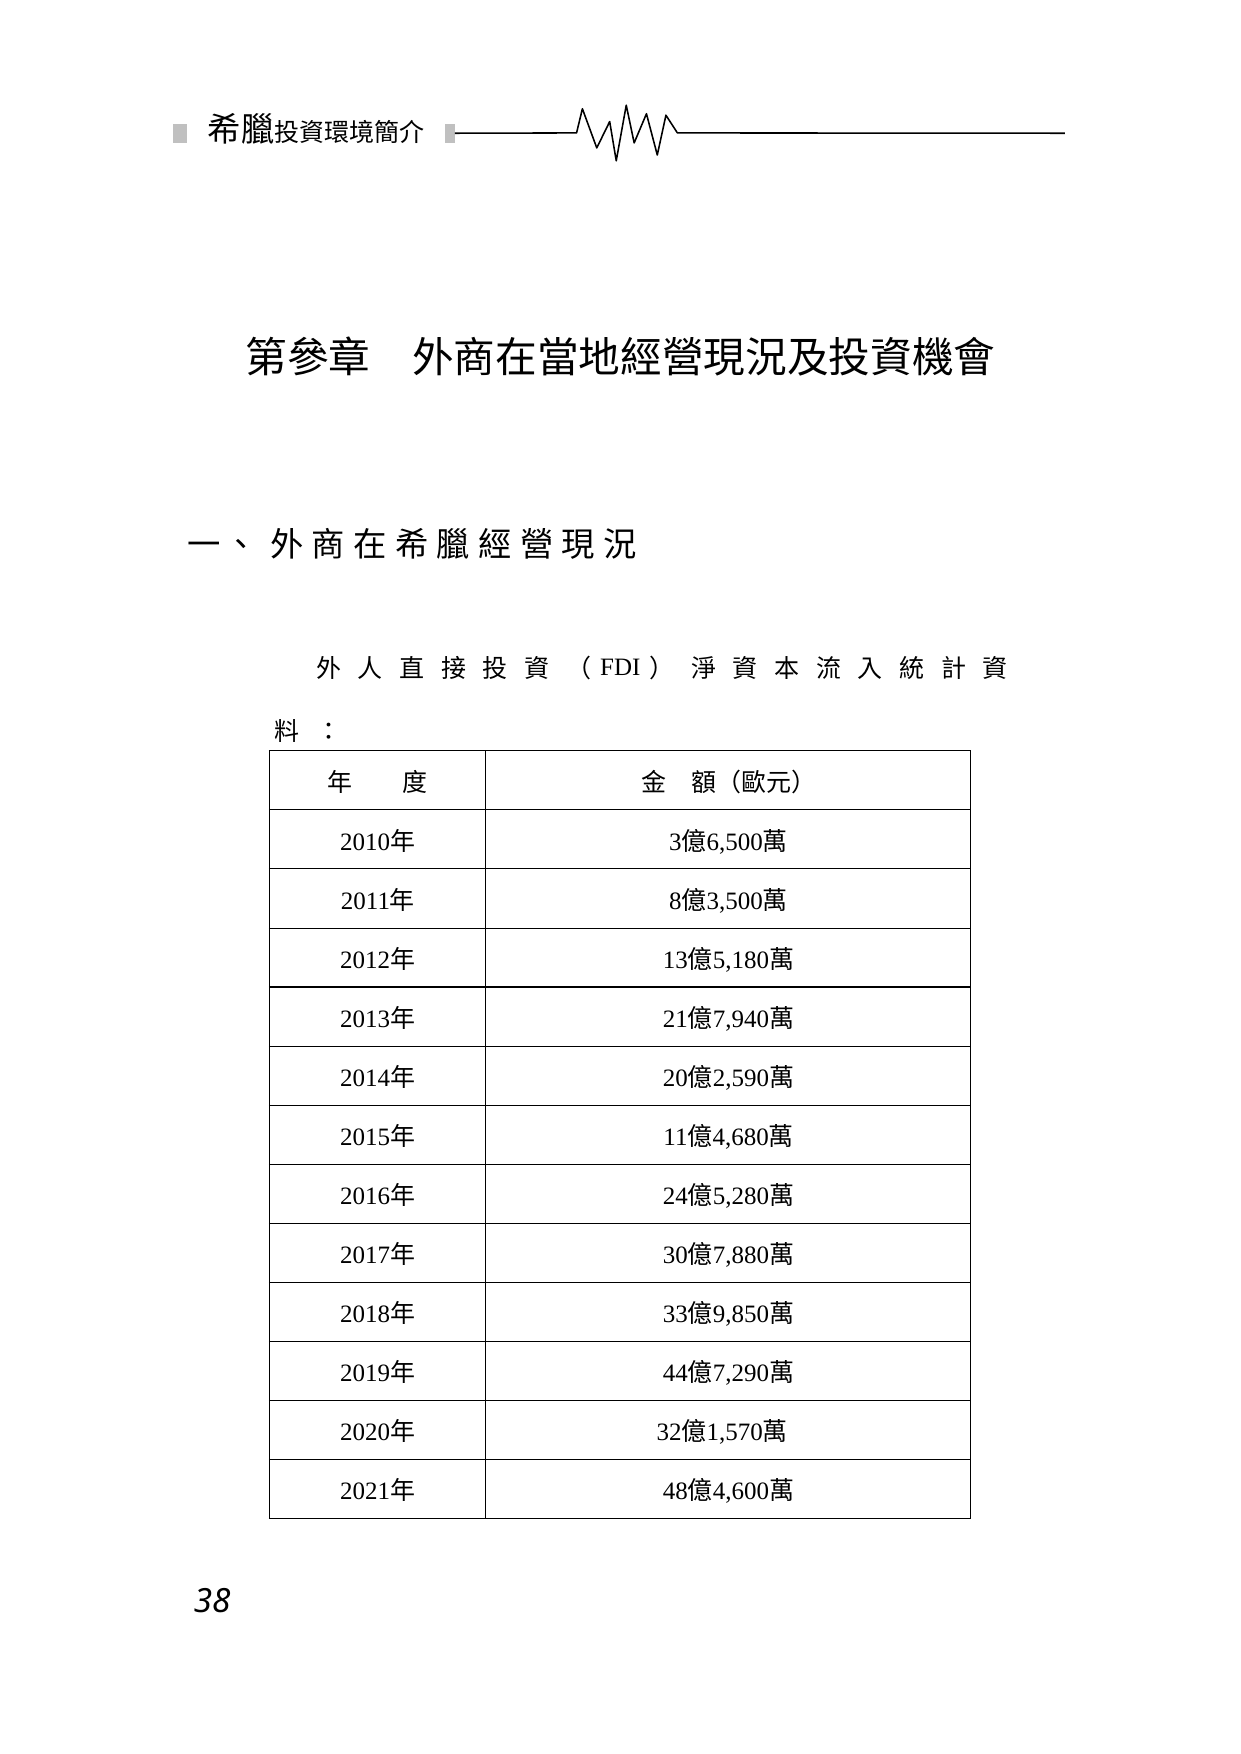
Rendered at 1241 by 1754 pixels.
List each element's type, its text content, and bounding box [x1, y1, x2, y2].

text 外人直接投資（FDI）淨資本流入統計資料： [238, 625, 1058, 750]
table_cell 20億2,590萬 [486, 1047, 970, 1104]
table_cell 2014年 [270, 1047, 485, 1104]
table_cell 2018年 [270, 1283, 485, 1341]
table_cell 44億7,290萬 [486, 1342, 970, 1400]
table_header 金 額（歐元） [486, 751, 970, 809]
text 一、外商在希臘經營現況 [183, 500, 1058, 563]
table_cell 2010年 [270, 810, 485, 868]
table_cell 21億7,940萬 [486, 988, 970, 1046]
text 第參章 外商在當地經營現況及投資機會 [183, 313, 1058, 375]
table_cell 3億6,500萬 [486, 810, 970, 868]
table_cell 24億5,280萬 [486, 1165, 970, 1223]
table_cell 2019年 [270, 1342, 485, 1400]
table_cell 13億5,180萬 [486, 929, 970, 986]
table_cell 2013年 [270, 988, 485, 1046]
table_cell 11億4,680萬 [486, 1106, 970, 1164]
table_cell 33億9,850萬 [486, 1283, 970, 1341]
table_cell 32億1,570萬 [486, 1401, 970, 1459]
table_cell 2015年 [270, 1106, 485, 1164]
table_cell 2011年 [270, 869, 485, 927]
table_cell 2020年 [270, 1401, 485, 1459]
table_cell 48億4,600萬 [486, 1460, 970, 1518]
table_cell 2016年 [270, 1165, 485, 1223]
table_cell 2017年 [270, 1224, 485, 1282]
table_cell 30億7,880萬 [486, 1224, 970, 1282]
table_cell 8億3,500萬 [486, 869, 970, 927]
table_cell 2012年 [270, 929, 485, 986]
table_cell 2021年 [270, 1460, 485, 1518]
table_header 年 度 [270, 751, 485, 809]
